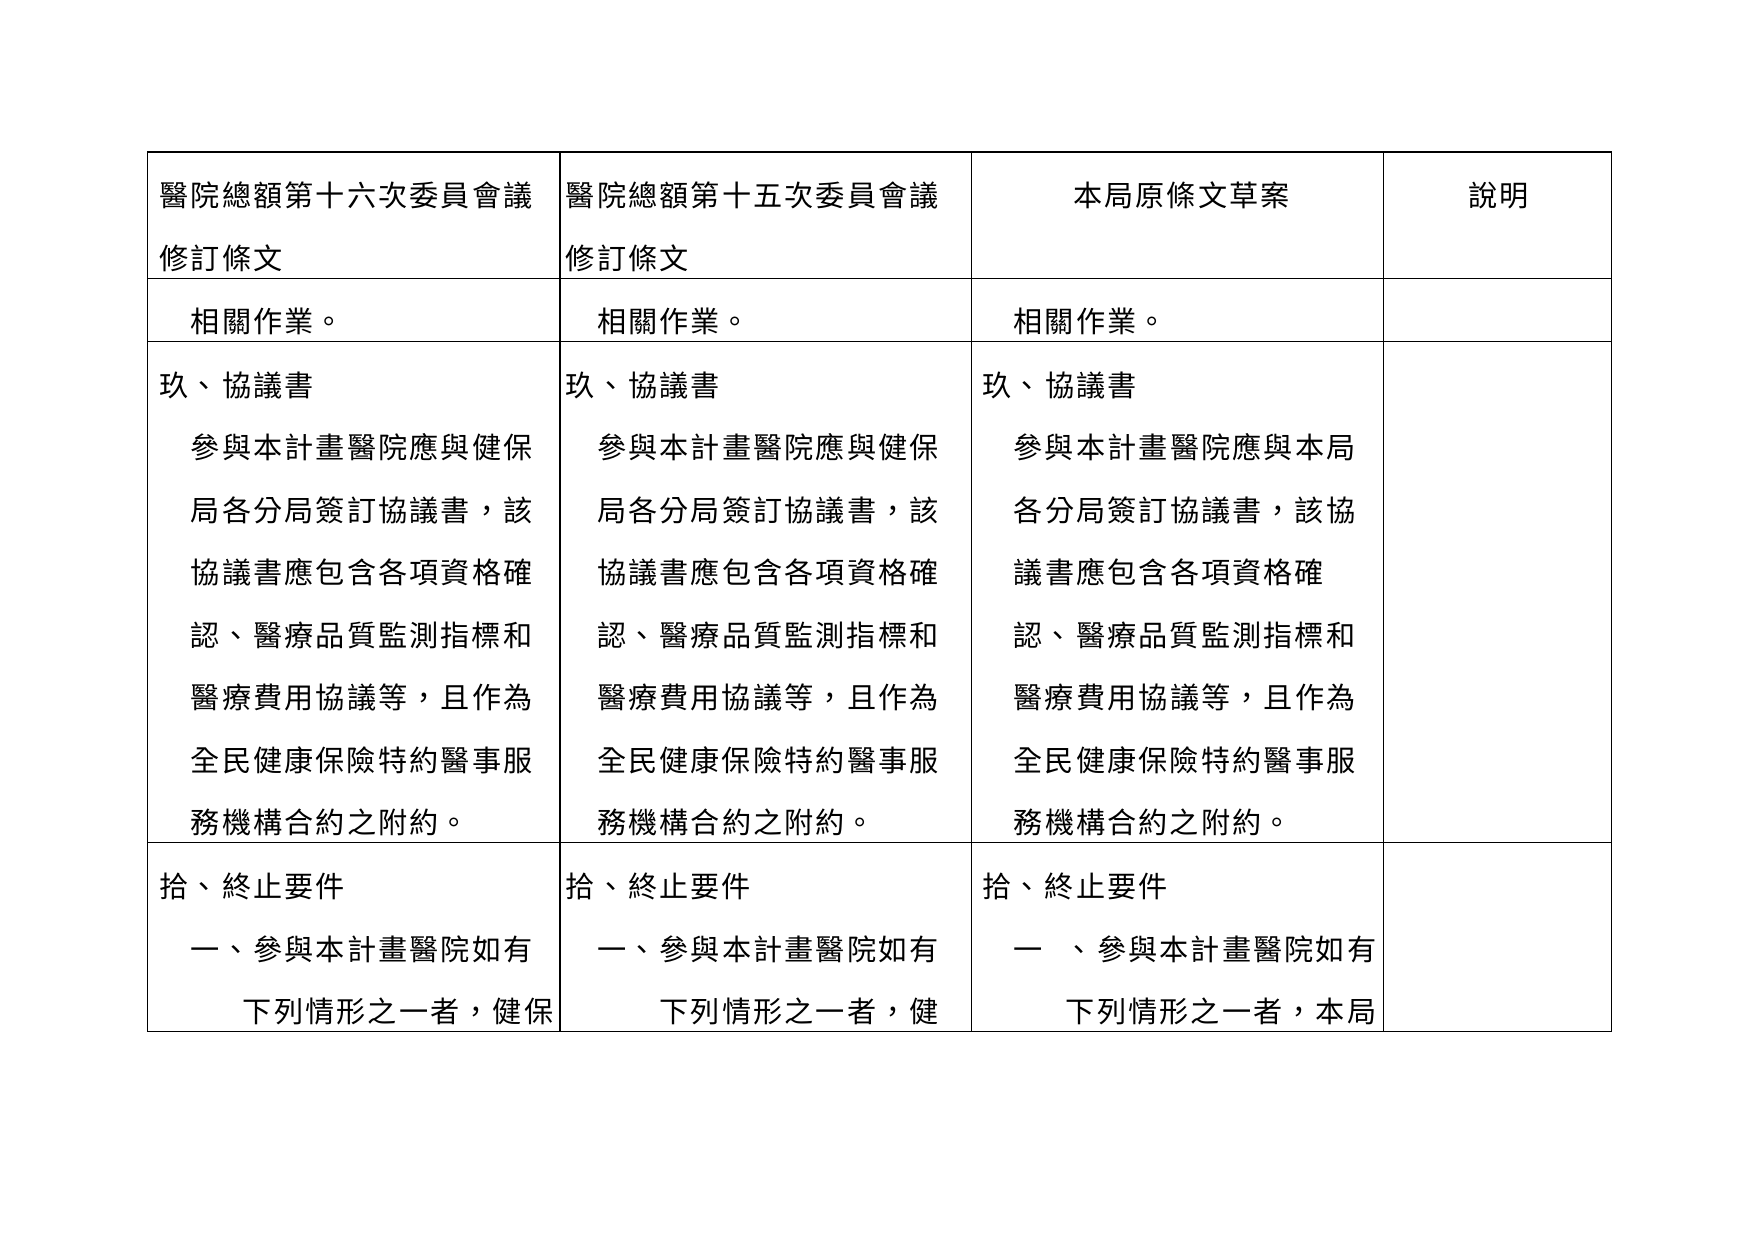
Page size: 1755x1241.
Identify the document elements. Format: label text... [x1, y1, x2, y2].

table_header 說明 [1384, 153, 1611, 277]
table_cell 相關作業。 [148, 279, 559, 341]
table_cell 拾、終止要件 一、參與本計畫醫院如有下列情形之一者，健 [561, 843, 971, 1031]
table_cell 相關作業。 [972, 279, 1383, 341]
table_header 醫院總額第十五次委員會議修訂條文 [561, 153, 971, 277]
table_header 本局原條文草案 [972, 153, 1383, 277]
table_cell 玖、協議書 參與本計畫醫院應與健保局各分局簽訂協議書，該協議書應包含各項資格確認、醫療品質監測指標和醫療費用協議等，且作為全民健康保險特約醫事服務機構合約之附約。 [561, 342, 971, 842]
table_cell [1384, 279, 1611, 341]
table_cell 拾、終止要件 一 、參與本計畫醫院如有下列情形之一者，本局 [972, 843, 1383, 1031]
table_cell 玖、協議書 參與本計畫醫院應與健保局各分局簽訂協議書，該協議書應包含各項資格確認、醫療品質監測指標和醫療費用協議等，且作為全民健康保險特約醫事服務機構合約之附約。 [148, 342, 559, 842]
table_cell 玖、協議書 參與本計畫醫院應與本局各分局簽訂協議書，該協議書應包含各項資格確認、醫療品質監測指標和醫療費用協議等，且作為全民健康保險特約醫事服務機構合約之附約。 [972, 342, 1383, 842]
table_cell [1384, 843, 1611, 1031]
table_header 醫院總額第十六次委員會議修訂條文 [148, 153, 559, 277]
table_cell [1384, 342, 1611, 842]
table_cell 相關作業。 [561, 279, 971, 341]
table_cell 拾、終止要件 一、參與本計畫醫院如有下列情形之一者，健保 [148, 843, 559, 1031]
